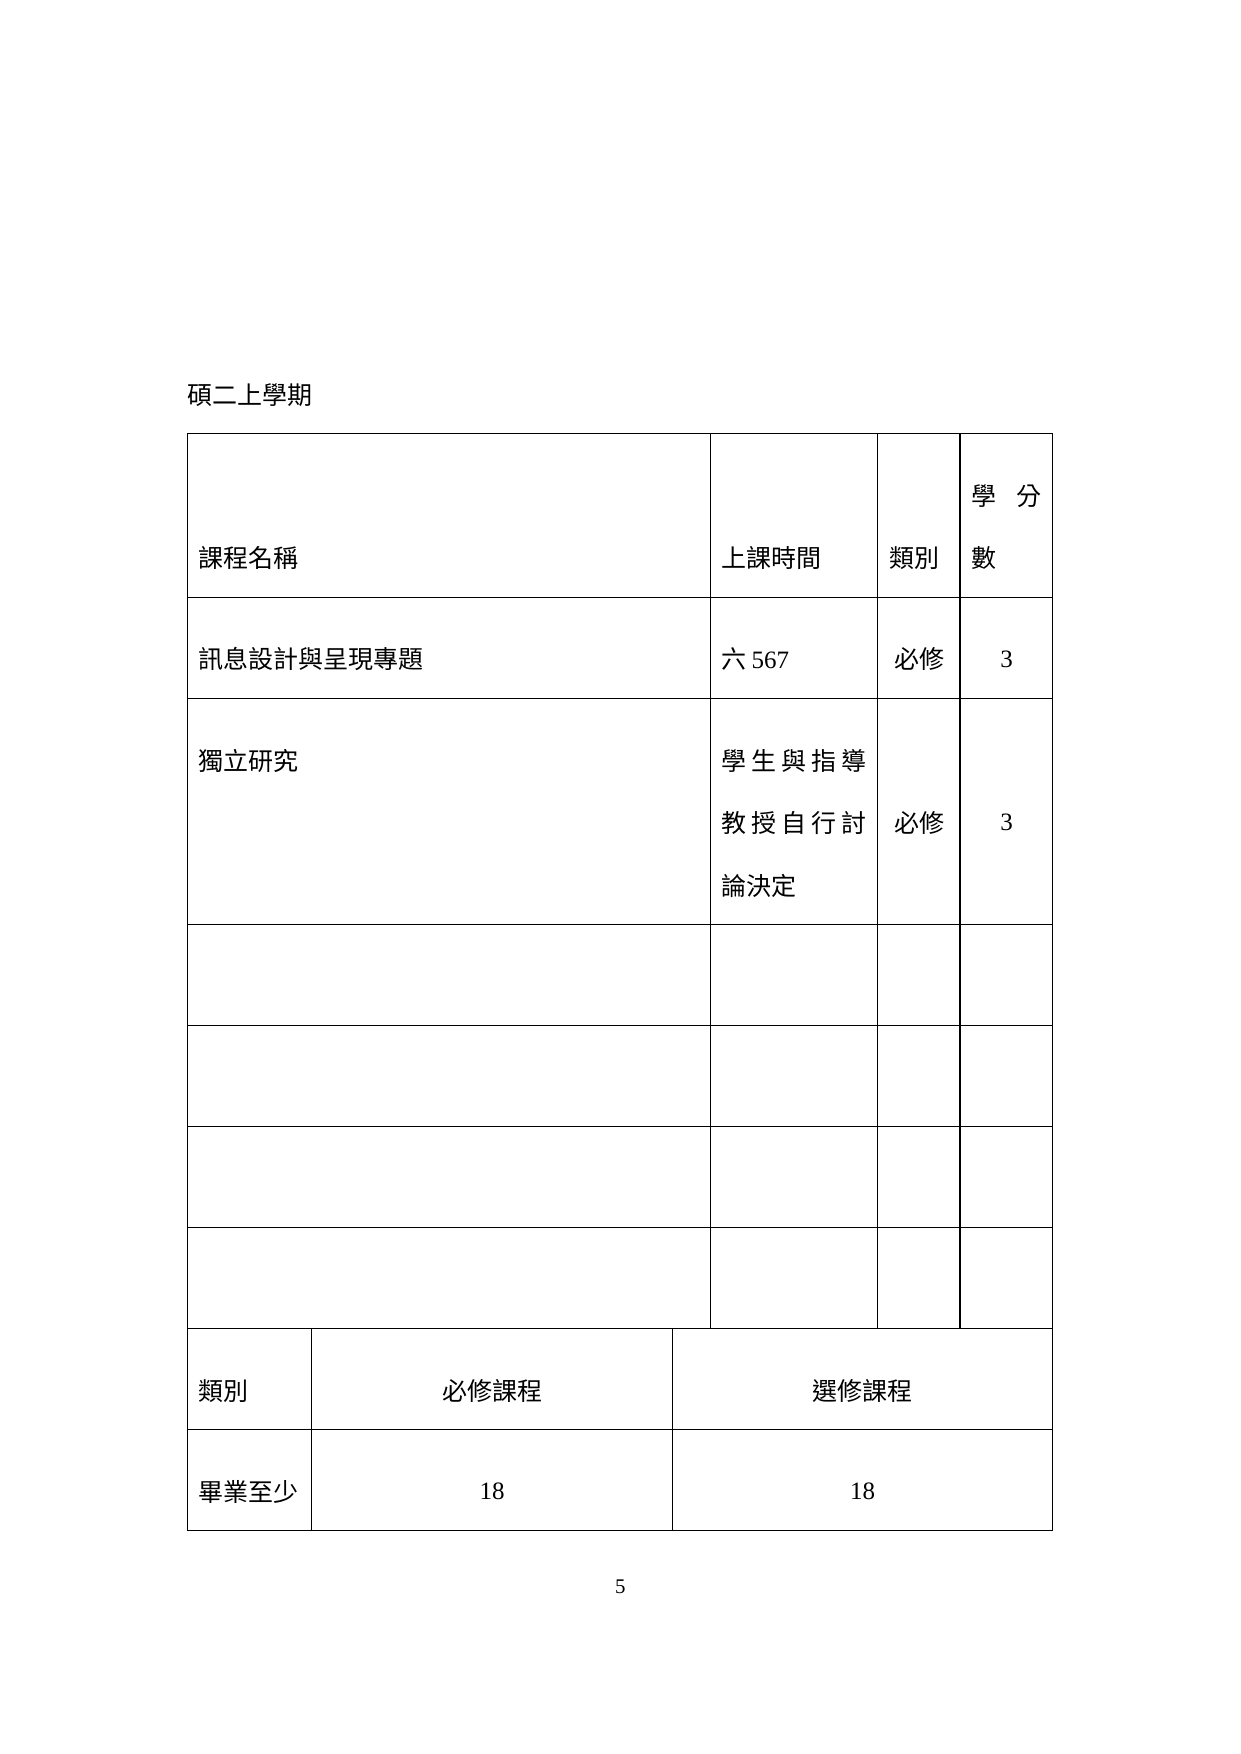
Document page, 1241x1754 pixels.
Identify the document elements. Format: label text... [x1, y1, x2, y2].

table_cell 類別 [188, 1329, 311, 1429]
table_cell [188, 925, 710, 1025]
table_cell 訊息設計與呈現專題 [188, 598, 710, 698]
table_header 類別 [878, 434, 959, 597]
table_cell 18 [673, 1430, 1052, 1530]
table_cell 必修課程 [312, 1329, 672, 1429]
table_header 學分數 [961, 434, 1052, 597]
table_cell [961, 1026, 1052, 1126]
table_header 課程名稱 [188, 434, 710, 597]
table_cell [961, 1127, 1052, 1227]
table_cell 學生與指導教授自行討論決定 [711, 699, 877, 924]
table_cell 獨立研究 [188, 699, 710, 924]
table_cell 六567 [711, 598, 877, 698]
table_cell [188, 1228, 710, 1328]
table_header 上課時間 [711, 434, 877, 597]
table_cell 必修 [878, 699, 959, 924]
table_cell [878, 1127, 959, 1227]
text 碩二上學期 [187, 352, 1053, 414]
table_cell [961, 925, 1052, 1025]
table_cell [961, 1228, 1052, 1328]
table_cell [878, 1026, 959, 1126]
table_cell 畢業至少 [188, 1430, 311, 1530]
table_cell 18 [312, 1430, 672, 1530]
table_cell [188, 1127, 710, 1227]
table_cell [711, 1228, 877, 1328]
table_cell [711, 1026, 877, 1126]
table_cell 必修 [878, 598, 959, 698]
table_cell 選修課程 [673, 1329, 1052, 1429]
table_cell 3 [961, 598, 1052, 698]
table_cell [711, 1127, 877, 1227]
table_cell [711, 925, 877, 1025]
table_cell [878, 925, 959, 1025]
table_cell [878, 1228, 959, 1328]
table_cell 3 [961, 699, 1052, 924]
table_cell [188, 1026, 710, 1126]
